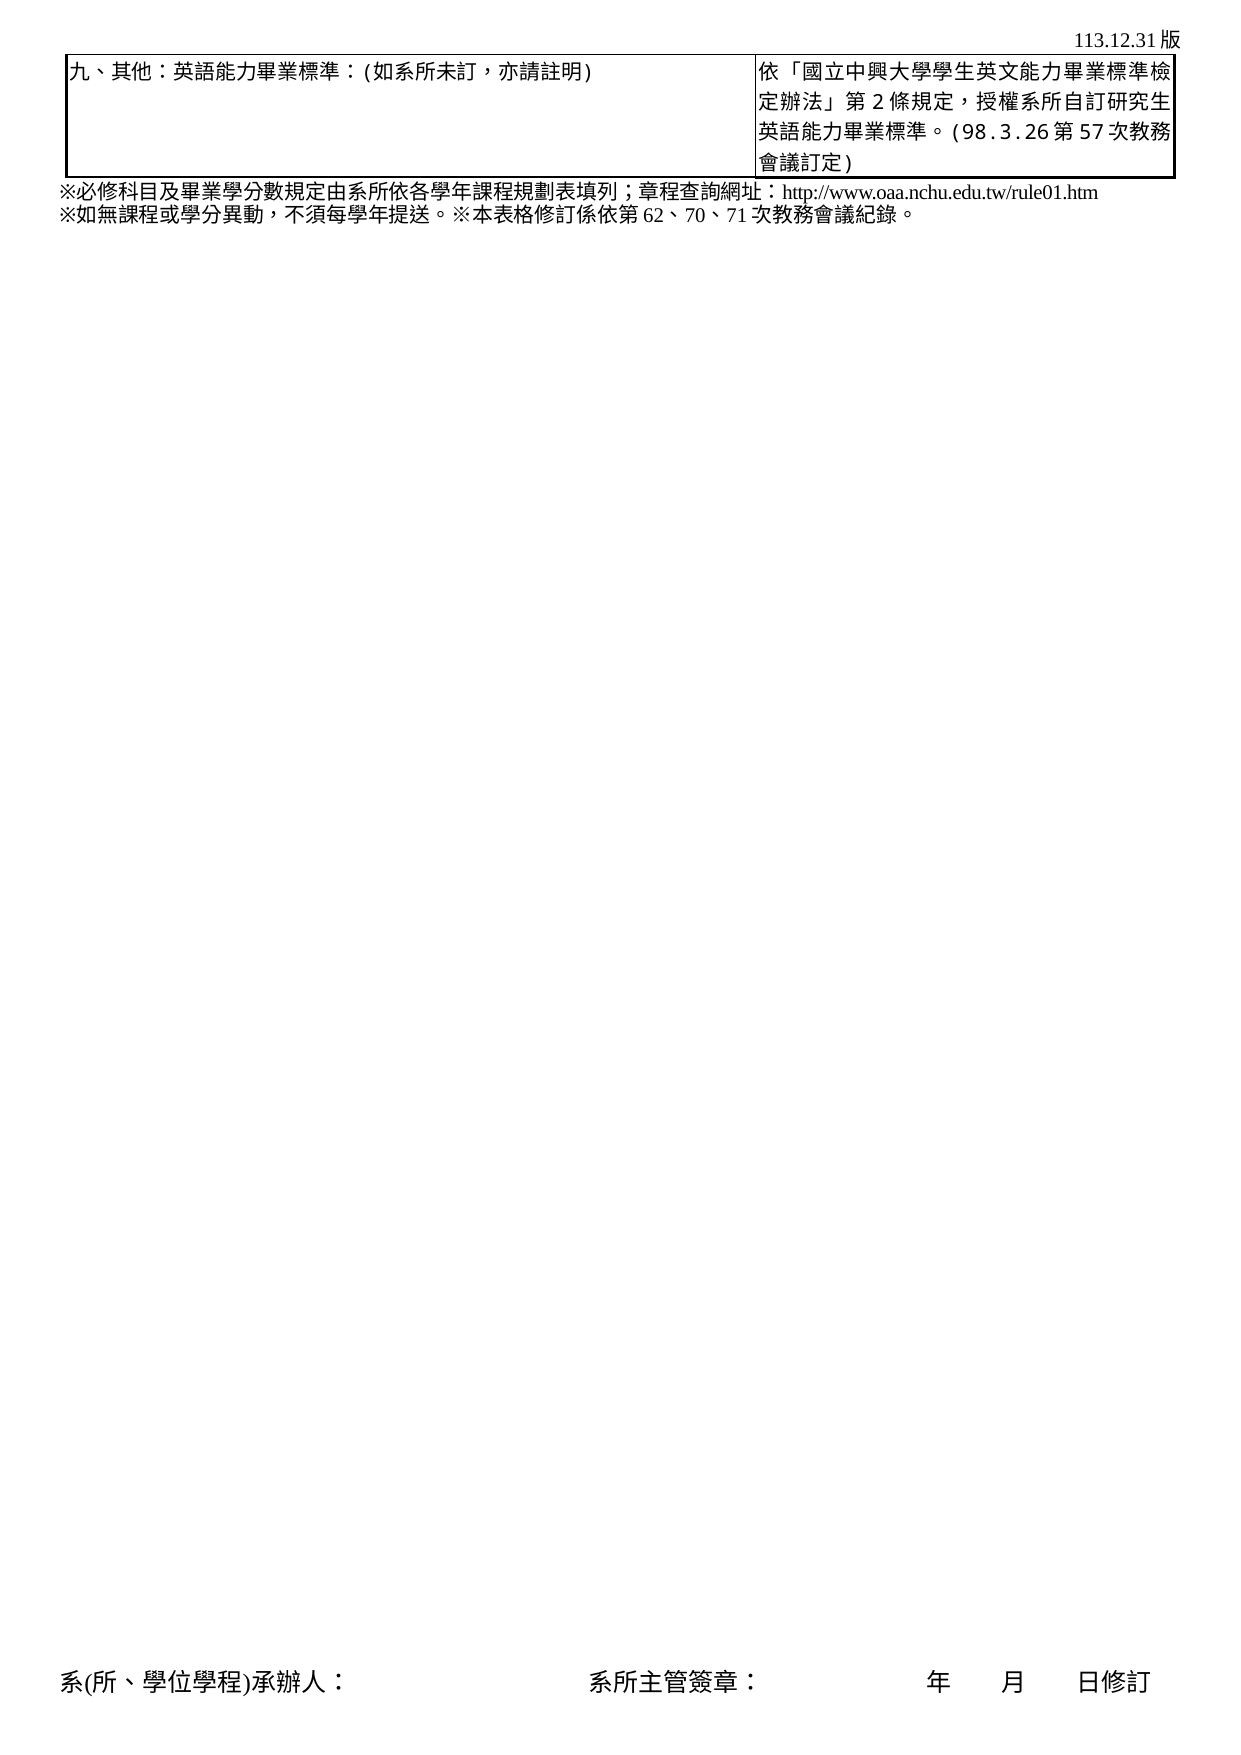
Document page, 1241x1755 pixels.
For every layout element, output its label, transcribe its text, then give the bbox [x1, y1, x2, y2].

table_cell 依「國立中興大學學生英文能力畢業標準檢定辦法」第2條規定，授權系所自訂研究生英語能力畢業標準。(98.3.26第57次教務會議訂定) [756, 55, 1173, 176]
table_cell 九、其他：英語能力畢業標準：(如系所未訂，亦請註明) [68, 55, 755, 176]
text ※如無課程或學分異動，不須每學年提送。※本表格修訂係依第62、70、71次教務會議紀錄。 [59, 204, 1181, 227]
text ※必修科目及畢業學分數規定由系所依各學年課程規劃表填列；章程查詢網址：http://www.oaa.nchu.edu.tw/rule01.htm [59, 179, 1181, 204]
